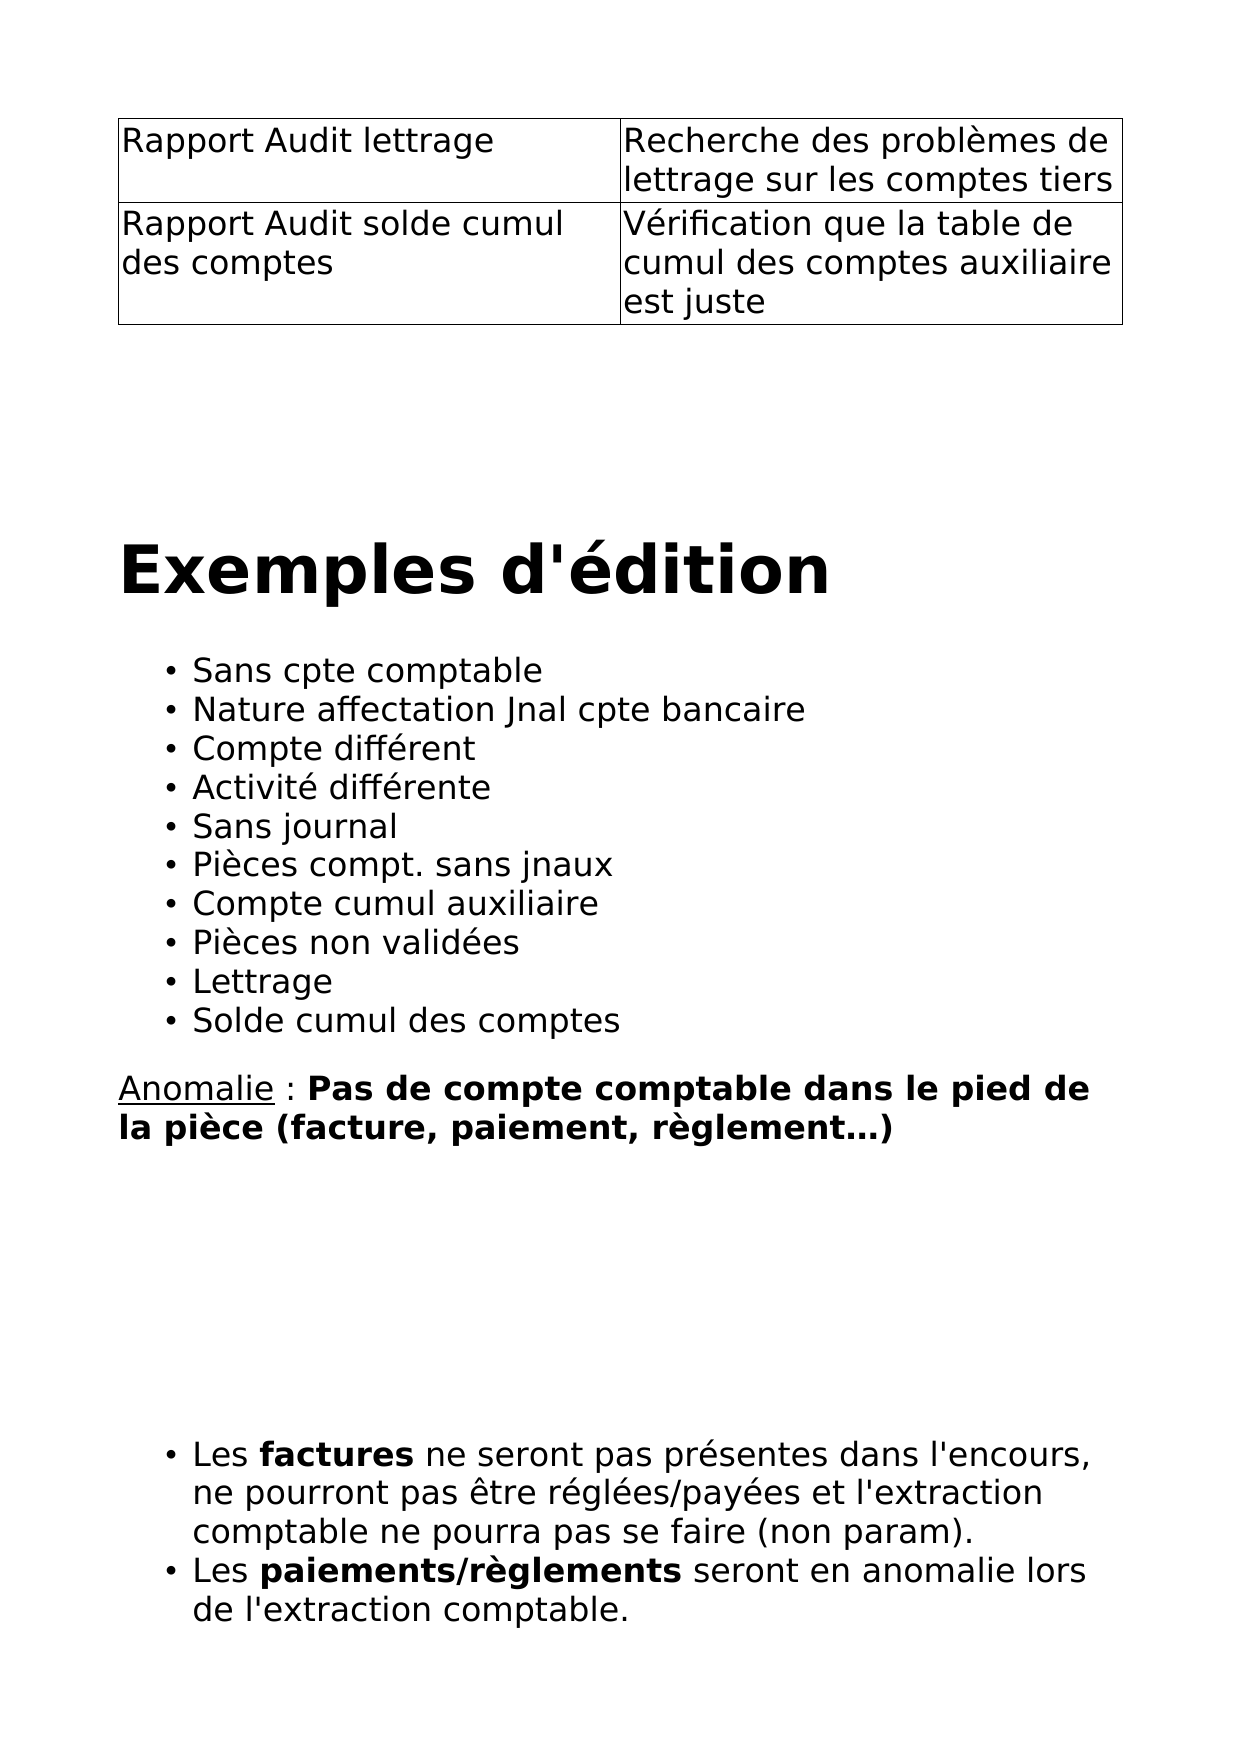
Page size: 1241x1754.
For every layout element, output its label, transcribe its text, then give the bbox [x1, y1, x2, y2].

table_cell Recherche des problèmes de lettrage sur les comptes tiers [621, 119, 1122, 202]
text Anomalie : Pas de compte comptable dans le pied de la pièce (facture, paiement, règlement…) [118, 1070, 1122, 1264]
list Les factures ne seront pas présentes dans l'encours, ne pourront pas être réglées/payées et l'extraction comptable ne pourra pas se faire (non param). [177, 1435, 1122, 1552]
subtitle Exemples d'édition [118, 532, 1122, 610]
table_cell Rapport Audit lettrage [119, 119, 620, 202]
list Nature affectation Jnal cpte bancaire [177, 691, 1122, 729]
table_cell Rapport Audit solde cumul des comptes [119, 203, 620, 324]
list Sans cpte comptable [177, 652, 1122, 691]
list Pièces compt. sans jnaux [177, 846, 1122, 885]
table_cell Vérification que la table de cumul des comptes auxiliaire est juste [621, 203, 1122, 324]
list Sans journal [177, 807, 1122, 846]
list Pièces non validées [177, 924, 1122, 962]
list Compte différent [177, 729, 1122, 768]
list Activité différente [177, 768, 1122, 807]
list Lettrage [177, 962, 1122, 1001]
list Les paiements/règlements seront en anomalie lors de l'extraction comptable. [177, 1552, 1122, 1629]
list Compte cumul auxiliaire [177, 885, 1122, 924]
list Solde cumul des comptes [177, 1001, 1122, 1040]
